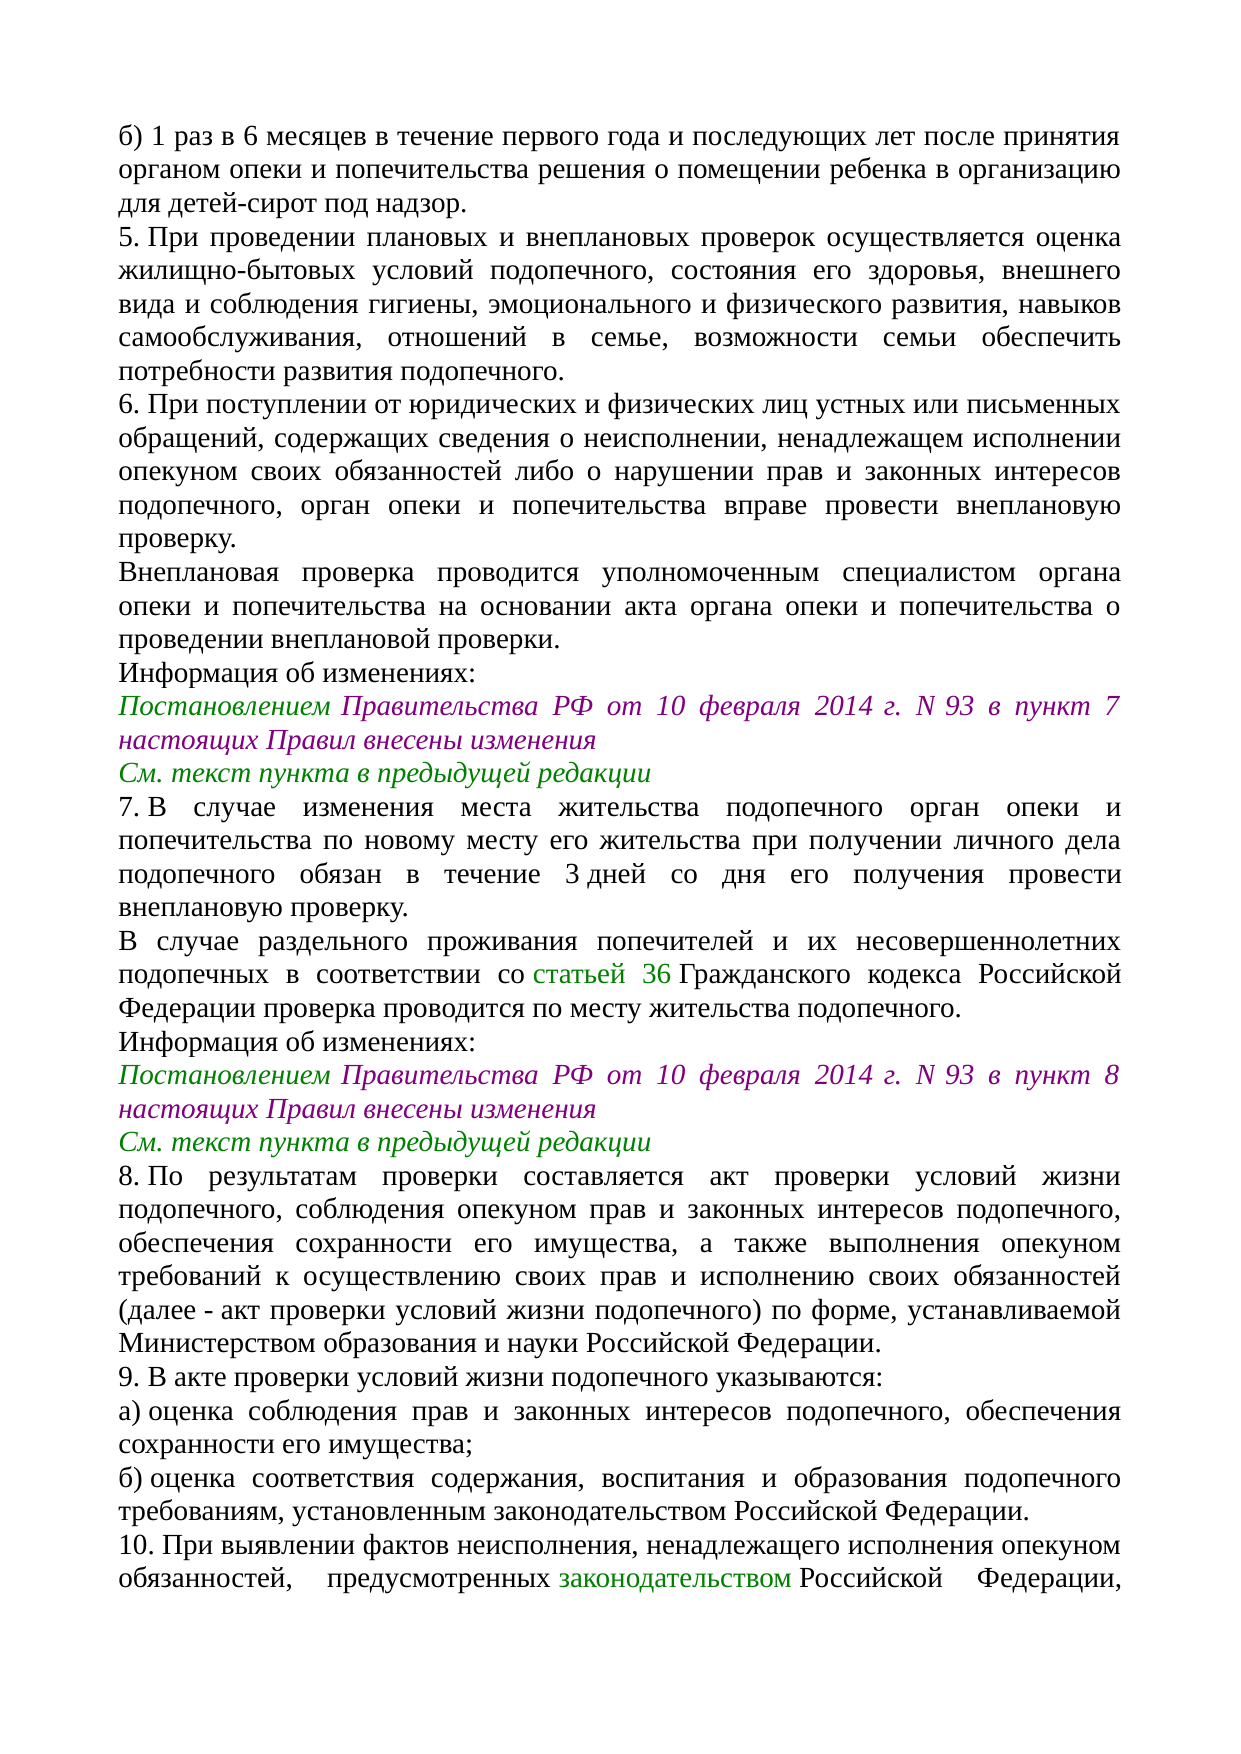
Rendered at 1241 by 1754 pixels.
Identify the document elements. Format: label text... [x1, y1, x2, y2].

text а) оценка соблюдения прав и законных интересов подопечного, обеспечения сохранности его имущества; [118, 1393, 1122, 1460]
text См. текст пункта в предыдущей редакции [118, 755, 1122, 789]
text Постановлением Правительства РФ от 10 февраля 2014 г. N 93 в пункт 8 настоящих Правил внесены изменения [118, 1057, 1122, 1124]
text Внеплановая проверка проводится уполномоченным специалистом органа опеки и попечительства на основании акта органа опеки и попечительства о проведении внеплановой проверки. [118, 554, 1122, 655]
text 8. По результатам проверки составляется акт проверки условий жизни подопечного, соблюдения опекуном прав и законных интересов подопечного, обеспечения сохранности его имущества, а также выполнения опекуном требований к осуществлению своих прав и исполнению своих обязанностей (далее - акт проверки условий жизни подопечного) по форме, устанавливаемой Министерством образования и науки Российской Федерации. [118, 1158, 1122, 1359]
text Постановлением Правительства РФ от 10 февраля 2014 г. N 93 в пункт 7 настоящих Правил внесены изменения [118, 688, 1122, 755]
text 10. При выявлении фактов неисполнения, ненадлежащего исполнения опекуном обязанностей, предусмотренных законодательством Российской Федерации, [118, 1527, 1122, 1594]
text 5. При проведении плановых и внеплановых проверок осуществляется оценка жилищно-бытовых условий подопечного, состояния его здоровья, внешнего вида и соблюдения гигиены, эмоционального и физического развития, навыков самообслуживания, отношений в семье, возможности семьи обеспечить потребности развития подопечного. [118, 219, 1122, 386]
text б) 1 раз в 6 месяцев в течение первого года и последующих лет после принятия органом опеки и попечительства решения о помещении ребенка в организацию для детей-сирот под надзор. [118, 118, 1122, 219]
text В случае раздельного проживания попечителей и их несовершеннолетних подопечных в соответствии со статьей 36 Гражданского кодекса Российской Федерации проверка проводится по месту жительства подопечного. [118, 923, 1122, 1024]
text 6. При поступлении от юридических и физических лиц устных или письменных обращений, содержащих сведения о неисполнении, ненадлежащем исполнении опекуном своих обязанностей либо о нарушении прав и законных интересов подопечного, орган опеки и попечительства вправе провести внеплановую проверку. [118, 386, 1122, 554]
text б) оценка соответствия содержания, воспитания и образования подопечного требованиям, установленным законодательством Российской Федерации. [118, 1460, 1122, 1527]
subtitle Информация об изменениях: [118, 1024, 1122, 1057]
subtitle Информация об изменениях: [118, 655, 1122, 688]
text См. текст пункта в предыдущей редакции [118, 1124, 1122, 1158]
text 7. В случае изменения места жительства подопечного орган опеки и попечительства по новому месту его жительства при получении личного дела подопечного обязан в течение 3 дней со дня его получения провести внеплановую проверку. [118, 789, 1122, 923]
text 9. В акте проверки условий жизни подопечного указываются: [118, 1359, 1122, 1393]
